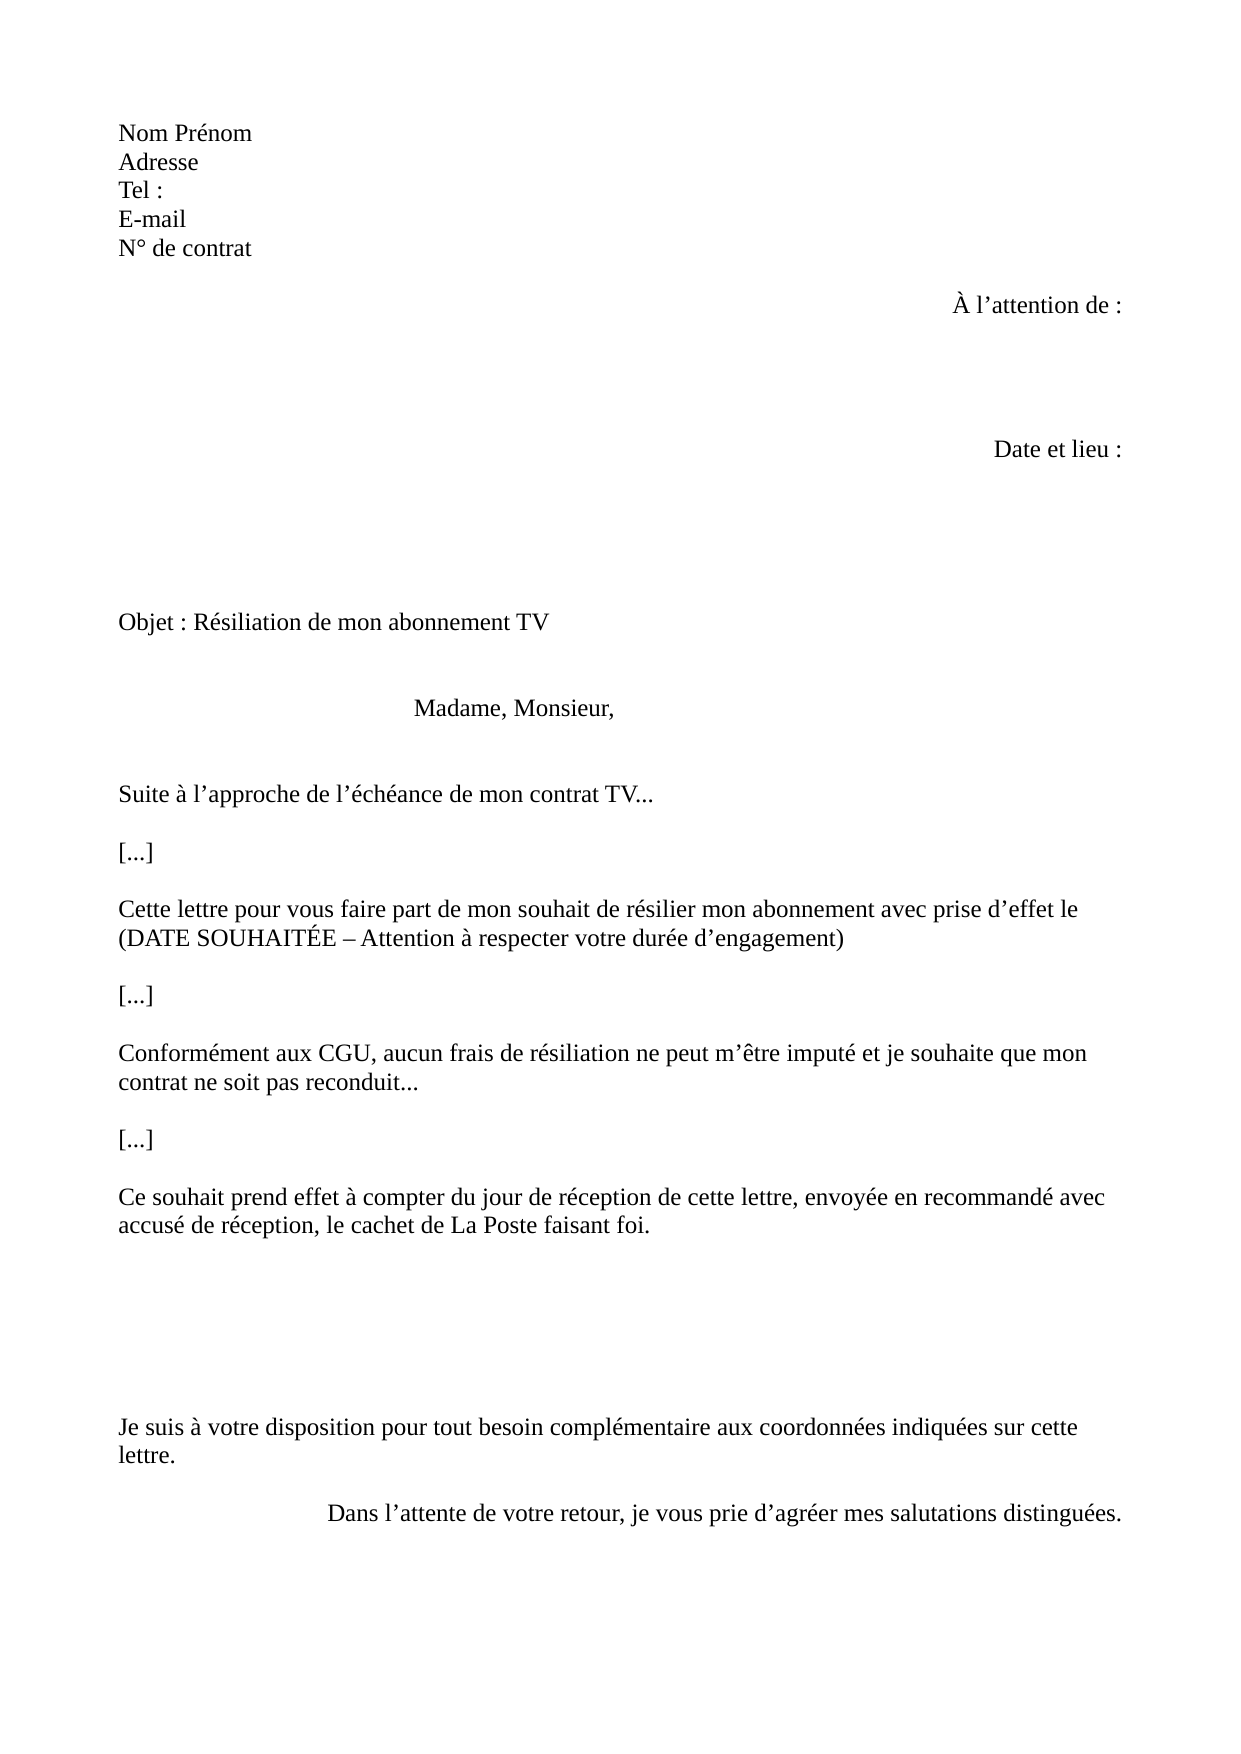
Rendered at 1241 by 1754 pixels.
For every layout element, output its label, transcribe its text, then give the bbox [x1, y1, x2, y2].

text [...] [118, 1124, 1122, 1153]
text Conformément aux CGU, aucun frais de résiliation ne peut m’être imputé et je souhaite que mon contrat ne soit pas reconduit... [118, 1038, 1122, 1096]
text Date et lieu : [118, 434, 1122, 463]
text Suite à l’approche de l’échéance de mon contrat TV... [118, 779, 1122, 808]
text [...] [118, 837, 1122, 866]
text Je suis à votre disposition pour tout besoin complémentaire aux coordonnées indiquées sur cette lettre. [118, 1412, 1122, 1469]
text Nom Prénom Adresse Tel : E-mail N° de contrat [118, 118, 1122, 262]
text Dans l’attente de votre retour, je vous prie d’agréer mes salutations distinguées. [118, 1498, 1122, 1527]
text Objet : Résiliation de mon abonnement TV [118, 607, 1122, 636]
text [...] [118, 981, 1122, 1009]
text À l’attention de : [118, 291, 1122, 319]
text Ce souhait prend effet à compter du jour de réception de cette lettre, envoyée en recommandé avec accusé de réception, le cachet de La Poste faisant foi. [118, 1182, 1122, 1239]
text Cette lettre pour vous faire part de mon souhait de résilier mon abonnement avec prise d’effet le (DATE SOUHAITÉE – Attention à respecter votre durée d’engagement) [118, 894, 1122, 952]
text Madame, Monsieur, [118, 693, 1122, 722]
